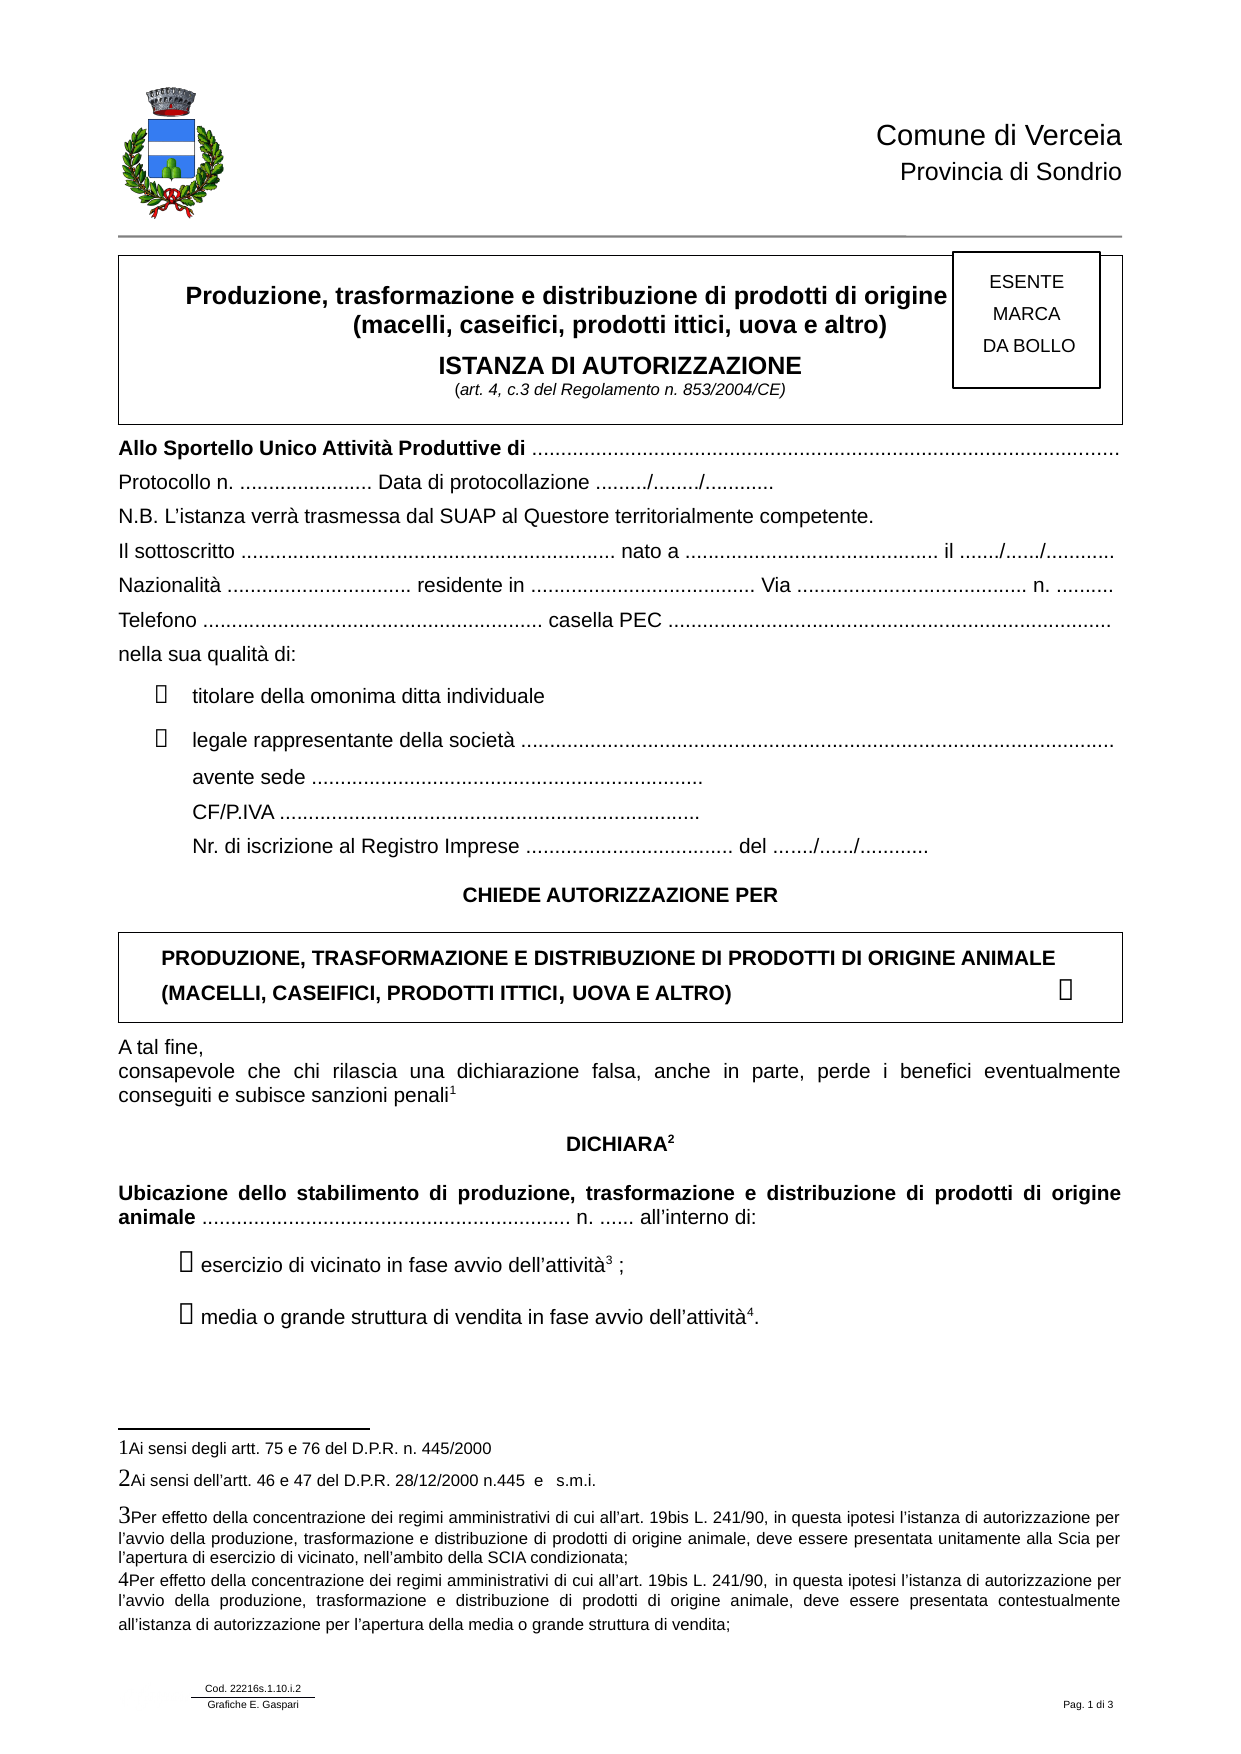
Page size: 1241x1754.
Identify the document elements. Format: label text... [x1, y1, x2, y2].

text Per effetto della concentrazione dei regimi amministrativi di cui all’art. 19bis L. 241/90, in questa ipotesi l’istanza di autorizzazione per l’avvio della produzione, trasformazione e distribuzione di prodotti di origine animale, deve essere presentata unitamente alla Scia per l’apertura di esercizio di vicinato, nell’ambito della SCIA condizionata; [118, 1500, 1122, 1567]
text Il sottoscritto ................................................................. nato a ............................................ il ......./....../............ [118, 539, 1122, 563]
picture [122, 87, 224, 219]
text Ai sensi degli artt. 75 e 76 del D.P.R. n. 445/2000 [118, 1435, 1122, 1459]
text Allo Sportello Unico Attività Produttive di [118, 436, 1122, 459]
text Provincia di Sondrio [224, 157, 1122, 185]
text  titolare della omonima ditta individuale [153, 676, 1122, 710]
text Ai sensi dell’artt. 46 e 47 del D.P.R. 28/12/2000 n.445 e s.m.i. [118, 1463, 1122, 1492]
text Protocollo n. ....................... Data di protocollazione ........./......../............ [118, 470, 1122, 494]
text Ubicazione dello stabilimento di produzione, trasformazione e distribuzione di prodotti di origine animale ................................................................ n. ...... all’interno di: [118, 1181, 1122, 1229]
text avente sede .................................................................... [192, 765, 1122, 789]
text  esercizio di vicinato in fase avvio dell’attività ; [177, 1241, 1122, 1281]
text DICHIARA [157, 1132, 1083, 1156]
text  legale rappresentante della società ....................................................................................................... [153, 721, 1122, 755]
text A tal fine, [118, 1035, 1122, 1059]
text CF/P.IVA ......................................................................... [192, 799, 1122, 823]
text Nr. di iscrizione al Registro Imprese .................................... del ......./....../............ [192, 834, 1122, 858]
text consapevole che chi rilascia una dichiarazione falsa, anche in parte, perde i benefici eventualmente conseguiti e subisce sanzioni penali [118, 1059, 1122, 1107]
text N.B. L’istanza verrà trasmessa dal SUAP al Questore territorialmente competente. [118, 504, 1122, 528]
text Nazionalità ................................ residente in ....................................... Via ........................................ n. .......... [118, 573, 1122, 597]
table_header Produzione, trasformazione e distribuzione di prodotti di origine animale (macelli, caseifici, prodotti ittici, uova e altro) ISTANZA DI AUTORIZZAZIONE (art. 4, c.3 del Regolamento n. 853/2004/CE) [119, 256, 1122, 424]
text Comune di Verceia [224, 118, 1122, 152]
text  media o grande struttura di vendita in fase avvio dell’attività. [177, 1293, 1122, 1333]
text CHIEDE AUTORIZZAZIONE PER [118, 883, 1122, 907]
text nella sua qualità di: [118, 642, 1122, 666]
text Per effetto della concentrazione dei regimi amministrativi di cui all’art. 19bis L. 241/90, in questa ipotesi l’istanza di autorizzazione per l’avvio della produzione, trasformazione e distribuzione di prodotti di origine animale, deve essere presentata contestualmente all’istanza di autorizzazione per l’apertura della media o grande struttura di vendita; [118, 1567, 1122, 1636]
text Telefono ........................................................... casella PEC ............................................................................. [118, 607, 1122, 631]
table_header PRODUZIONE, TRASFORMAZIONE E DISTRIBUZIONE DI PRODOTTI DI ORIGINE ANIMALE (MACELLI, CASEIFICI, PRODOTTI ITTICI, UOVA E ALTRO)  [119, 933, 1122, 1022]
